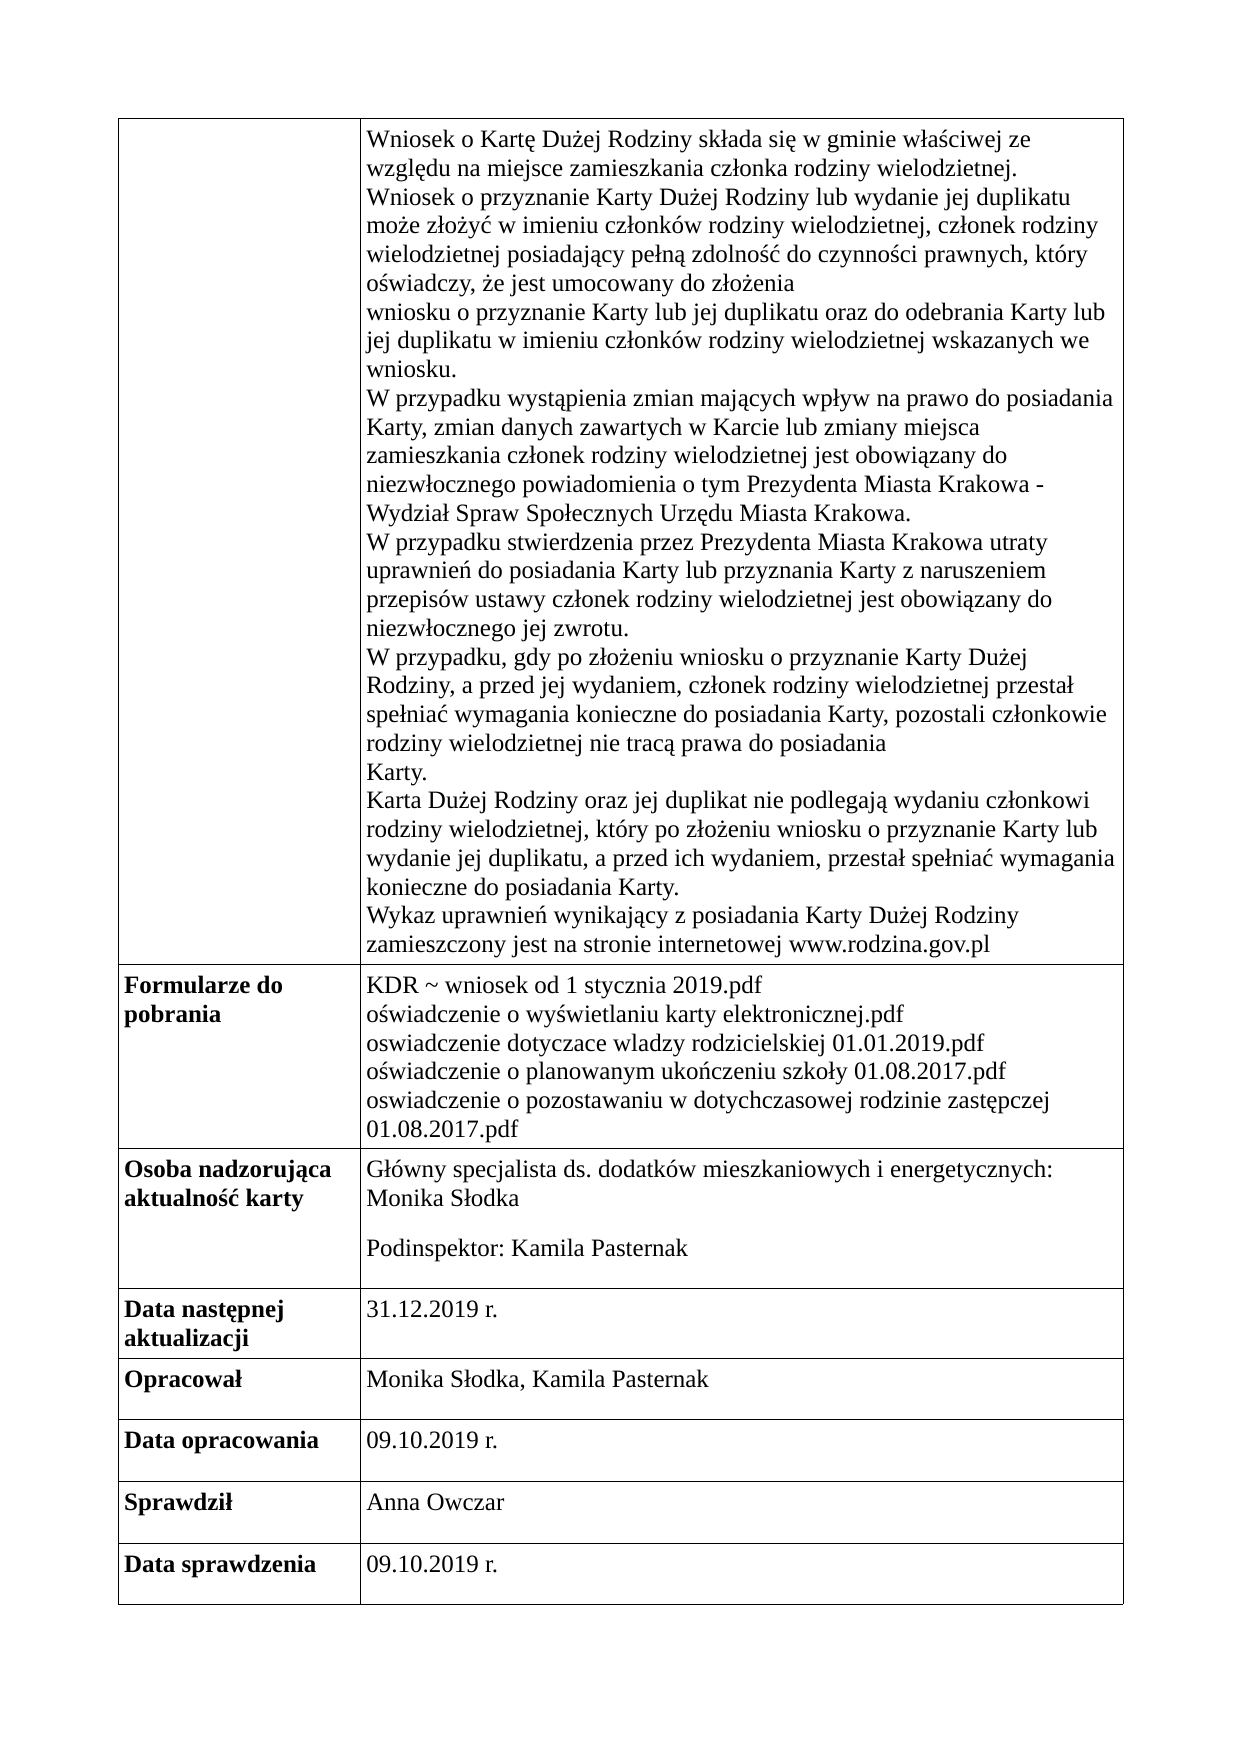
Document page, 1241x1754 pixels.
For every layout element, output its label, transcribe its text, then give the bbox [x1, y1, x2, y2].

table_cell 09.10.2019 r. [361, 1544, 1123, 1604]
table_cell Formularze do pobrania [119, 965, 360, 1148]
table_cell [119, 119, 360, 964]
table_cell Monika Słodka, Kamila Pasternak [361, 1359, 1123, 1419]
table_cell Data sprawdzenia [119, 1544, 360, 1604]
table_cell Data opracowania [119, 1420, 360, 1481]
table_cell KDR ~ wniosek od 1 stycznia 2019.pdf oświadczenie o wyświetlaniu karty elektronicznej.pdf oswiadczenie dotyczace wladzy rodzicielskiej 01.01.2019.pdf oświadczenie o planowanym ukończeniu szkoły 01.08.2017.pdf oswiadczenie o pozostawaniu w dotychczasowej rodzinie zastępczej 01.08.2017.pdf [361, 965, 1123, 1148]
table_cell Opracował [119, 1359, 360, 1419]
table_cell Wniosek o Kartę Dużej Rodziny składa się w gminie właściwej ze względu na miejsce zamieszkania członka rodziny wielodzietnej. Wniosek o przyznanie Karty Dużej Rodziny lub wydanie jej duplikatu może złożyć w imieniu członków rodziny wielodzietnej, członek rodziny wielodzietnej posiadający pełną zdolność do czynności prawnych, który oświadczy, że jest umocowany do złożenia wniosku o przyznanie Karty lub jej duplikatu oraz do odebrania Karty lub jej duplikatu w imieniu członków rodziny wielodzietnej wskazanych we wniosku. W przypadku wystąpienia zmian mających wpływ na prawo do posiadania Karty, zmian danych zawartych w Karcie lub zmiany miejsca zamieszkania członek rodziny wielodzietnej jest obowiązany do niezwłocznego powiadomienia o tym Prezydenta Miasta Krakowa - Wydział Spraw Społecznych Urzędu Miasta Krakowa. W przypadku stwierdzenia przez Prezydenta Miasta Krakowa utraty uprawnień do posiadania Karty lub przyznania Karty z naruszeniem przepisów ustawy członek rodziny wielodzietnej jest obowiązany do niezwłocznego jej zwrotu. W przypadku, gdy po złożeniu wniosku o przyznanie Karty Dużej Rodziny, a przed jej wydaniem, członek rodziny wielodzietnej przestał spełniać wymagania konieczne do posiadania Karty, pozostali członkowie rodziny wielodzietnej nie tracą prawa do posiadania Karty. Karta Dużej Rodziny oraz jej duplikat nie podlegają wydaniu członkowi rodziny wielodzietnej, który po złożeniu wniosku o przyznanie Karty lub wydanie jej duplikatu, a przed ich wydaniem, przestał spełniać wymagania konieczne do posiadania Karty. Wykaz uprawnień wynikający z posiadania Karty Dużej Rodziny zamieszczony jest na stronie internetowej www.rodzina.gov.pl [361, 119, 1123, 964]
table_cell Anna Owczar [361, 1482, 1123, 1542]
table_cell Data następnej aktualizacji [119, 1289, 360, 1358]
table_cell Sprawdził [119, 1482, 360, 1542]
table_cell Osoba nadzorująca aktualność karty [119, 1149, 360, 1288]
table_cell Główny specjalista ds. dodatków mieszkaniowych i energetycznych: Monika Słodka Podinspektor: Kamila Pasternak [361, 1149, 1123, 1288]
table_cell 31.12.2019 r. [361, 1289, 1123, 1358]
table_cell 09.10.2019 r. [361, 1420, 1123, 1481]
